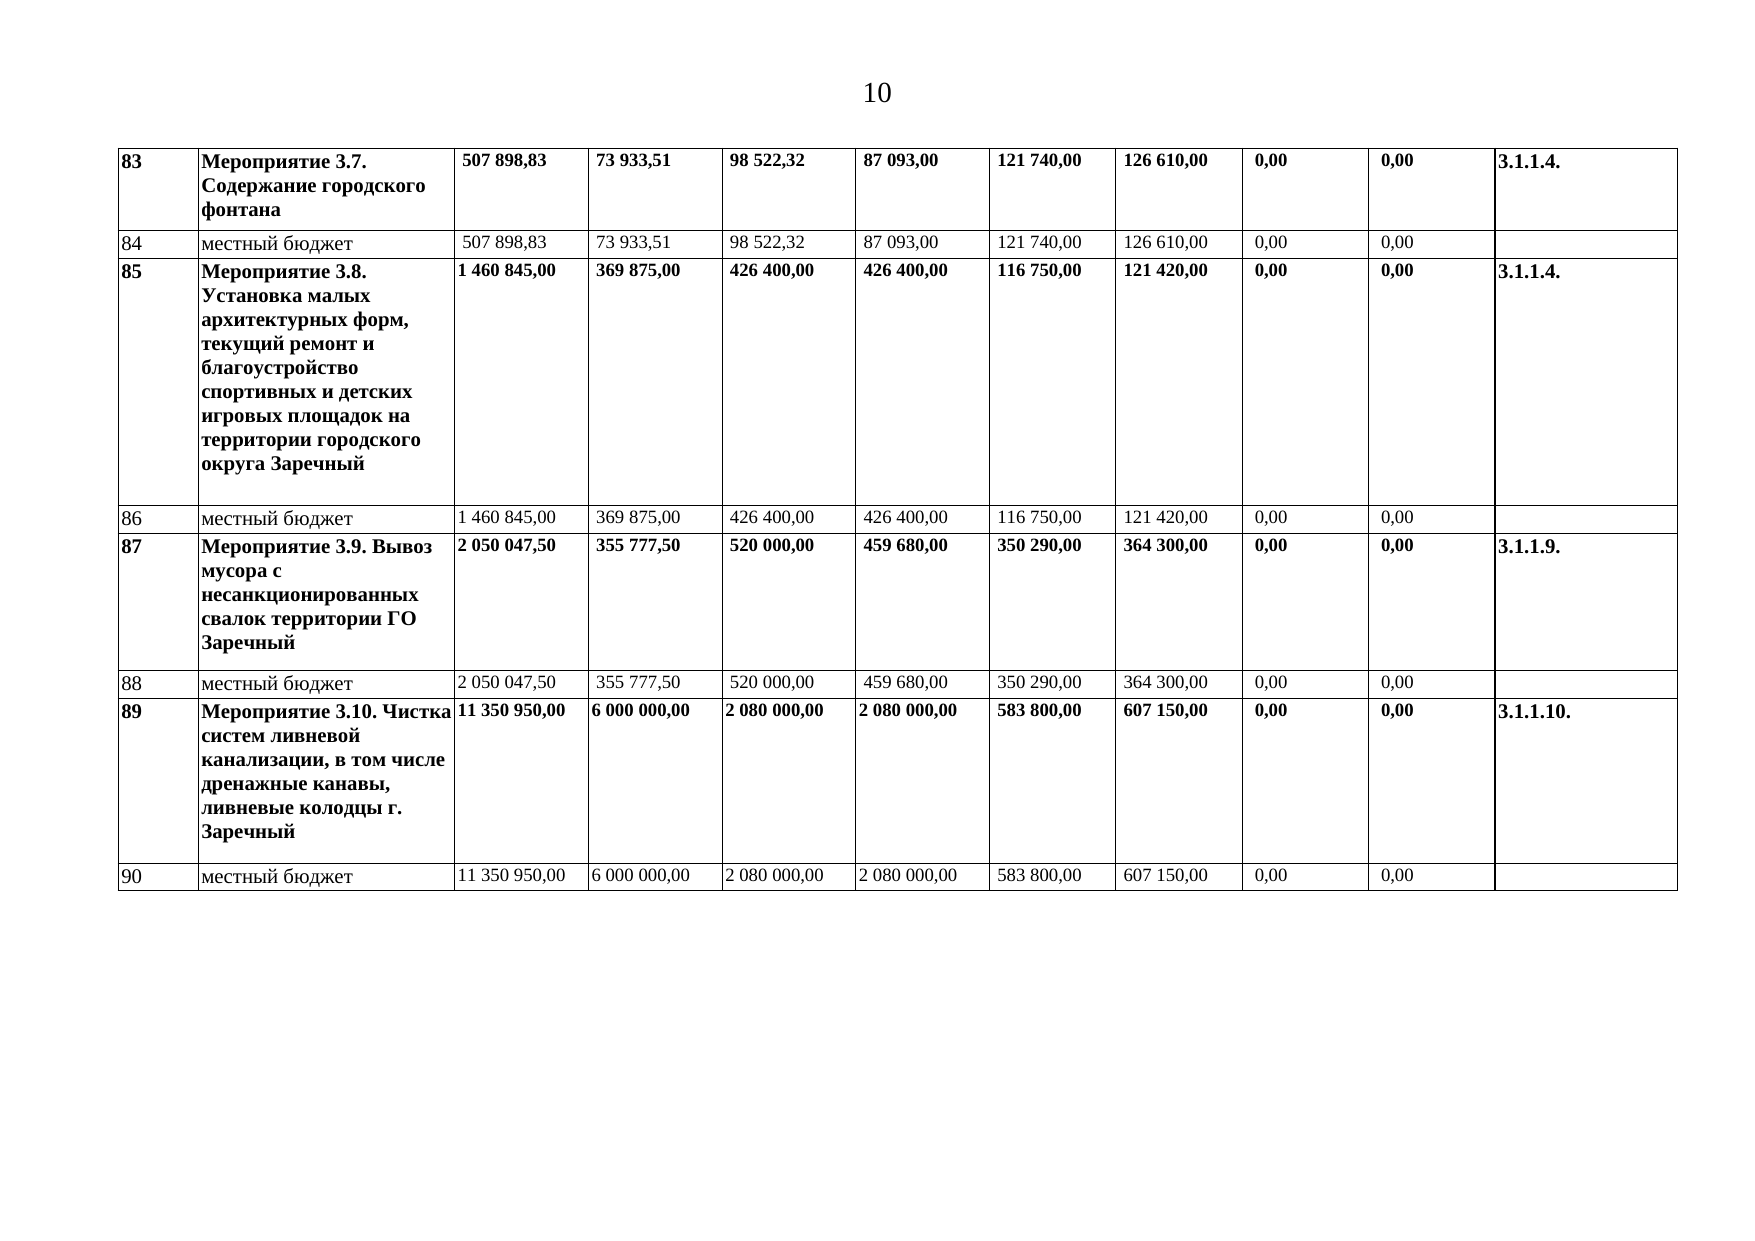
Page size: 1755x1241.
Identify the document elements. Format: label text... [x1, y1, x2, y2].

table_cell 2 080 000,00 [723, 699, 855, 863]
table_cell 87 093,00 [856, 231, 989, 258]
table_cell 83 [119, 149, 198, 230]
table_cell 0,00 [1243, 259, 1368, 505]
table_cell 2 080 000,00 [723, 864, 855, 890]
table_cell 121 420,00 [1116, 259, 1242, 505]
table_cell 507 898,83 [455, 149, 588, 230]
table_cell местный бюджет [199, 506, 454, 533]
table_cell Мероприятие 3.10. Чистка систем ливневой канализации, в том числе дренажные канавы, ливневые колодцы г. Заречный [199, 699, 454, 863]
table_cell Мероприятие 3.7. Содержание городского фонтана [199, 149, 454, 230]
table_cell 369 875,00 [589, 259, 722, 505]
table_cell 350 290,00 [990, 671, 1115, 698]
table_cell 73 933,51 [589, 149, 722, 230]
table_cell 607 150,00 [1116, 699, 1242, 863]
table_cell 364 300,00 [1116, 671, 1242, 698]
table_cell 0,00 [1243, 671, 1368, 698]
table_cell 3.1.1.10. [1496, 699, 1677, 863]
table_cell 2 050 047,50 [455, 671, 588, 698]
table_cell [1496, 231, 1677, 258]
table_cell 87 [119, 534, 198, 670]
table_cell 459 680,00 [856, 534, 989, 670]
table_cell 85 [119, 259, 198, 505]
table_cell 507 898,83 [455, 231, 588, 258]
table_cell 121 740,00 [990, 149, 1115, 230]
table_cell 6 000 000,00 [589, 864, 722, 890]
table_cell 126 610,00 [1116, 149, 1242, 230]
table_cell 583 800,00 [990, 864, 1115, 890]
table_cell 73 933,51 [589, 231, 722, 258]
table_cell 0,00 [1243, 534, 1368, 670]
table_cell 0,00 [1369, 149, 1494, 230]
table_cell 0,00 [1243, 149, 1368, 230]
table_cell 0,00 [1369, 671, 1494, 698]
table_cell 426 400,00 [723, 259, 855, 505]
table_cell Мероприятие 3.8. Установка малых архитектурных форм, текущий ремонт и благоустройство спортивных и детских игровых площадок на территории городского округа Заречный [199, 259, 454, 505]
table_cell 3.1.1.4. [1496, 149, 1677, 230]
table_cell 1 460 845,00 [455, 259, 588, 505]
table_cell 90 [119, 864, 198, 890]
table_cell 583 800,00 [990, 699, 1115, 863]
table_cell 369 875,00 [589, 506, 722, 533]
table_cell 2 080 000,00 [856, 699, 989, 863]
table_cell [1496, 864, 1677, 890]
table_cell 520 000,00 [723, 534, 855, 670]
table_cell местный бюджет [199, 671, 454, 698]
table_cell 426 400,00 [856, 506, 989, 533]
table_cell местный бюджет [199, 864, 454, 890]
table_cell 520 000,00 [723, 671, 855, 698]
table_cell 459 680,00 [856, 671, 989, 698]
table_cell [1496, 671, 1677, 698]
table_cell 86 [119, 506, 198, 533]
table_cell 84 [119, 231, 198, 258]
table_cell 355 777,50 [589, 671, 722, 698]
table_cell 88 [119, 671, 198, 698]
table_cell [1496, 506, 1677, 533]
table_cell 426 400,00 [856, 259, 989, 505]
table_cell 3.1.1.4. [1496, 259, 1677, 505]
table_cell 98 522,32 [723, 149, 855, 230]
table_cell 426 400,00 [723, 506, 855, 533]
table_cell 11 350 950,00 [455, 864, 588, 890]
table_cell 126 610,00 [1116, 231, 1242, 258]
table_cell 607 150,00 [1116, 864, 1242, 890]
table_cell 0,00 [1369, 534, 1494, 670]
table_cell 116 750,00 [990, 506, 1115, 533]
table_cell 364 300,00 [1116, 534, 1242, 670]
table_cell 1 460 845,00 [455, 506, 588, 533]
table_cell 0,00 [1243, 231, 1368, 258]
table_cell 355 777,50 [589, 534, 722, 670]
table_cell 121 420,00 [1116, 506, 1242, 533]
table_cell 6 000 000,00 [589, 699, 722, 863]
table_cell 121 740,00 [990, 231, 1115, 258]
table_cell 0,00 [1369, 864, 1494, 890]
table_cell 116 750,00 [990, 259, 1115, 505]
table_cell 0,00 [1243, 699, 1368, 863]
table_cell 0,00 [1243, 506, 1368, 533]
table_cell 89 [119, 699, 198, 863]
table_cell 2 050 047,50 [455, 534, 588, 670]
table_cell 0,00 [1369, 231, 1494, 258]
table_cell 2 080 000,00 [856, 864, 989, 890]
table_cell 0,00 [1369, 259, 1494, 505]
table_cell 350 290,00 [990, 534, 1115, 670]
table_cell 98 522,32 [723, 231, 855, 258]
table_cell местный бюджет [199, 231, 454, 258]
table_cell 87 093,00 [856, 149, 989, 230]
table_cell 0,00 [1369, 506, 1494, 533]
table_cell Мероприятие 3.9. Вывоз мусора с несанкционированных свалок территории ГО Заречный [199, 534, 454, 670]
table_cell 3.1.1.9. [1496, 534, 1677, 670]
table_cell 0,00 [1243, 864, 1368, 890]
table_cell 11 350 950,00 [455, 699, 588, 863]
table_cell 0,00 [1369, 699, 1494, 863]
